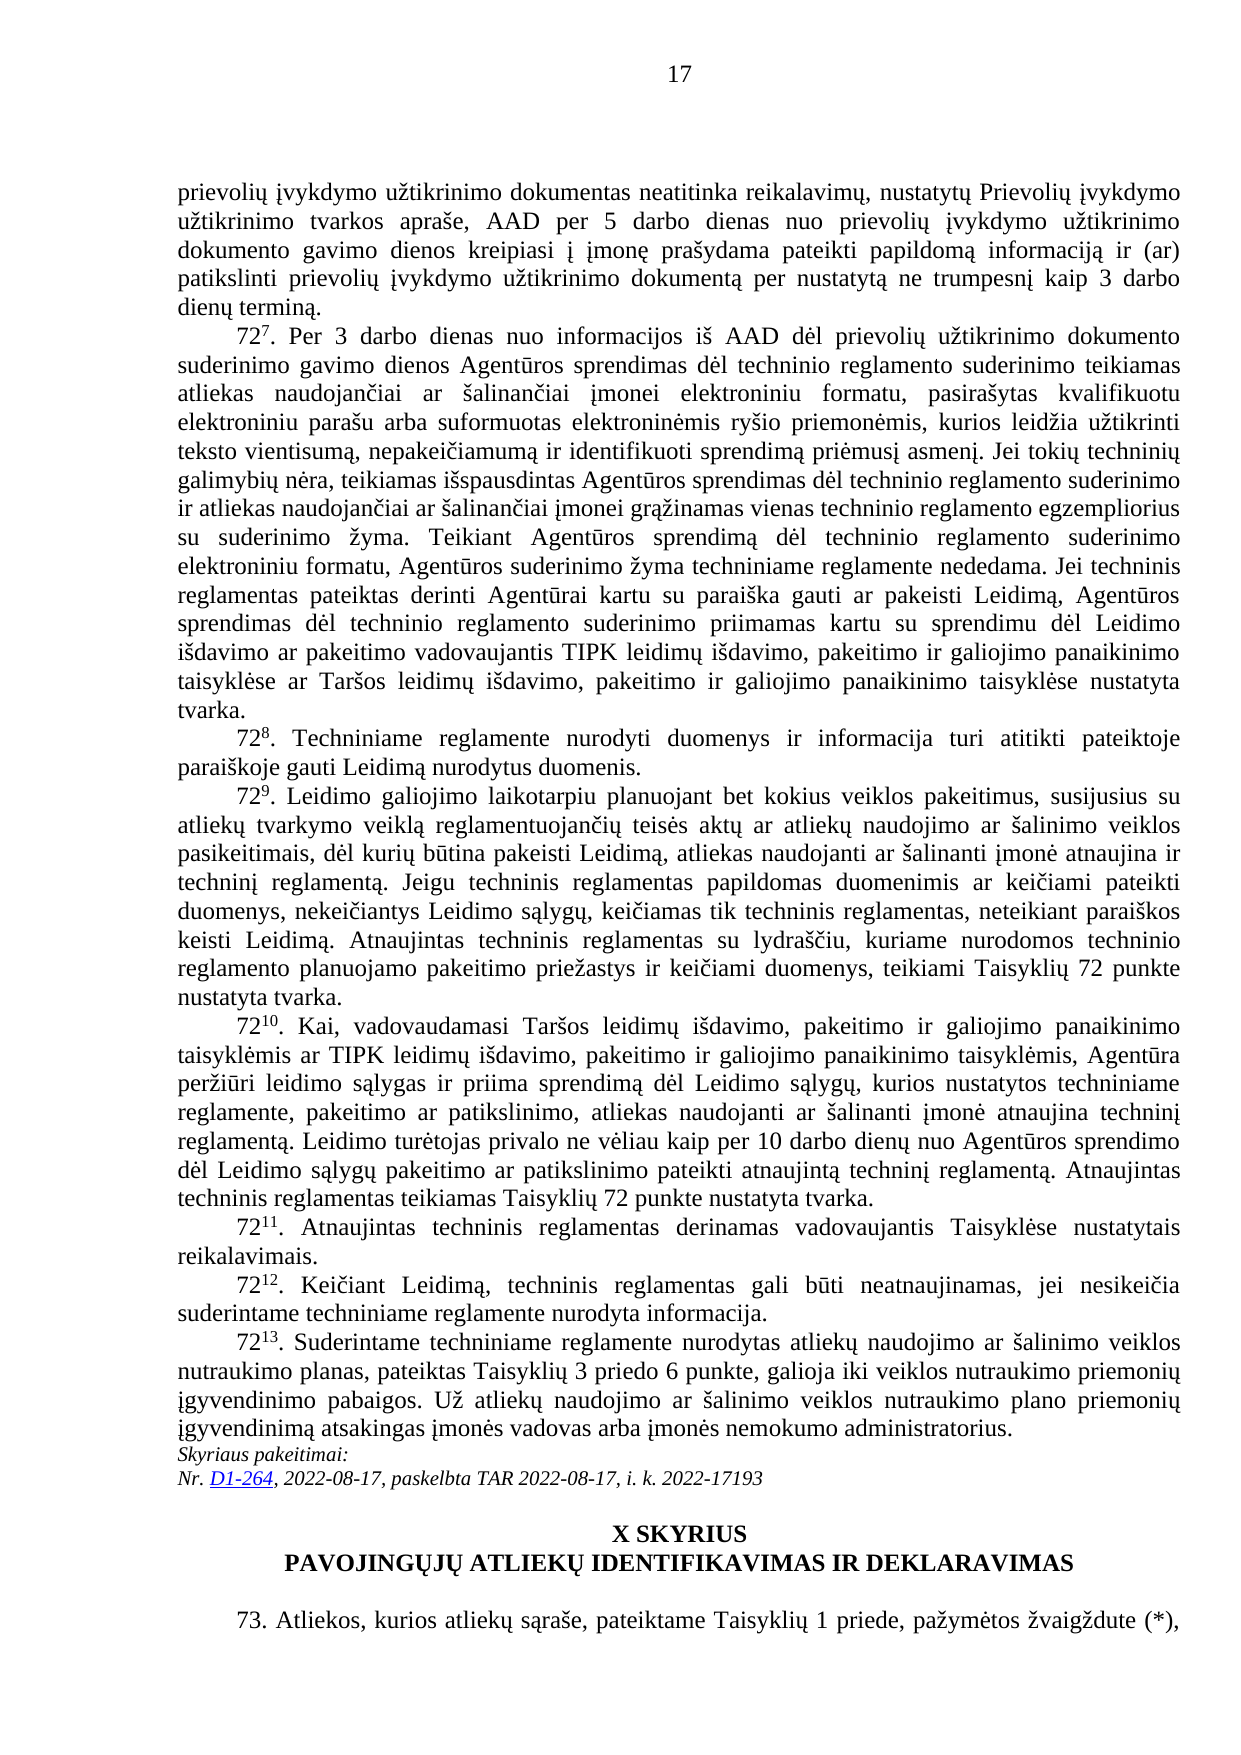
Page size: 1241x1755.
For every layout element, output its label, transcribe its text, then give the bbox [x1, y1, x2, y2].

text Nr. D1-264, 2022-08-17, paskelbta TAR 2022-08-17, i. k. 2022-17193 [177, 1466, 1181, 1490]
text 7210. Kai, vadovaudamasi Taršos leidimų išdavimo, pakeitimo ir galiojimo panaikinimo taisyklėmis ar TIPK leidimų išdavimo, pakeitimo ir galiojimo panaikinimo taisyklėmis, Agentūra peržiūri leidimo sąlygas ir priima sprendimą dėl Leidimo sąlygų, kurios nustatytos techniniame reglamente, pakeitimo ar patikslinimo, atliekas naudojanti ar šalinanti įmonė atnaujina techninį reglamentą. Leidimo turėtojas privalo ne vėliau kaip per 10 darbo dienų nuo Agentūros sprendimo dėl Leidimo sąlygų pakeitimo ar patikslinimo pateikti atnaujintą techninį reglamentą. Atnaujintas techninis reglamentas teikiamas Taisyklių 72 punkte nustatyta tvarka. [177, 1011, 1181, 1212]
text 7211. Atnaujintas techninis reglamentas derinamas vadovaujantis Taisyklėse nustatytais reikalavimais. [177, 1212, 1181, 1270]
text 73. Atliekos, kurios atliekų sąraše, pateiktame Taisyklių 1 priede, pažymėtos žvaigždute (*), [177, 1605, 1181, 1634]
text Skyriaus pakeitimai: [177, 1442, 1181, 1466]
text PAVOJINGŲJŲ ATLIEKŲ IDENTIFIKAVIMAS IR DEKLARAVIMAS [177, 1548, 1181, 1577]
text 728. Techniniame reglamente nurodyti duomenys ir informacija turi atitikti pateiktoje paraiškoje gauti Leidimą nurodytus duomenis. [177, 723, 1181, 781]
text 7213. Suderintame techniniame reglamente nurodytas atliekų naudojimo ar šalinimo veiklos nutraukimo planas, pateiktas Taisyklių 3 priedo 6 punkte, galioja iki veiklos nutraukimo priemonių įgyvendinimo pabaigos. Už atliekų naudojimo ar šalinimo veiklos nutraukimo plano priemonių įgyvendinimą atsakingas įmonės vadovas arba įmonės nemokumo administratorius. [177, 1327, 1181, 1442]
text prievolių įvykdymo užtikrinimo dokumentas neatitinka reikalavimų, nustatytų Prievolių įvykdymo užtikrinimo tvarkos apraše, AAD per 5 darbo dienas nuo prievolių įvykdymo užtikrinimo dokumento gavimo dienos kreipiasi į įmonę prašydama pateikti papildomą informaciją ir (ar) patikslinti prievolių įvykdymo užtikrinimo dokumentą per nustatytą ne trumpesnį kaip 3 darbo dienų terminą. [177, 177, 1181, 321]
text 727. Per 3 darbo dienas nuo informacijos iš AAD dėl prievolių užtikrinimo dokumento suderinimo gavimo dienos Agentūros sprendimas dėl techninio reglamento suderinimo teikiamas atliekas naudojančiai ar šalinančiai įmonei elektroniniu formatu, pasirašytas kvalifikuotu elektroniniu parašu arba suformuotas elektroninėmis ryšio priemonėmis, kurios leidžia užtikrinti teksto vientisumą, nepakeičiamumą ir identifikuoti sprendimą priėmusį asmenį. Jei tokių techninių galimybių nėra, teikiamas išspausdintas Agentūros sprendimas dėl techninio reglamento suderinimo ir atliekas naudojančiai ar šalinančiai įmonei grąžinamas vienas techninio reglamento egzempliorius su suderinimo žyma. Teikiant Agentūros sprendimą dėl techninio reglamento suderinimo elektroniniu formatu, Agentūros suderinimo žyma techniniame reglamente nededama. Jei techninis reglamentas pateiktas derinti Agentūrai kartu su paraiška gauti ar pakeisti Leidimą, Agentūros sprendimas dėl techninio reglamento suderinimo priimamas kartu su sprendimu dėl Leidimo išdavimo ar pakeitimo vadovaujantis TIPK leidimų išdavimo, pakeitimo ir galiojimo panaikinimo taisyklėse ar Taršos leidimų išdavimo, pakeitimo ir galiojimo panaikinimo taisyklėse nustatyta tvarka. [177, 321, 1181, 723]
text 729. Leidimo galiojimo laikotarpiu planuojant bet kokius veiklos pakeitimus, susijusius su atliekų tvarkymo veiklą reglamentuojančių teisės aktų ar atliekų naudojimo ar šalinimo veiklos pasikeitimais, dėl kurių būtina pakeisti Leidimą, atliekas naudojanti ar šalinanti įmonė atnaujina ir techninį reglamentą. Jeigu techninis reglamentas papildomas duomenimis ar keičiami pateikti duomenys, nekeičiantys Leidimo sąlygų, keičiamas tik techninis reglamentas, neteikiant paraiškos keisti Leidimą. Atnaujintas techninis reglamentas su lydraščiu, kuriame nurodomos techninio reglamento planuojamo pakeitimo priežastys ir keičiami duomenys, teikiami Taisyklių 72 punkte nustatyta tvarka. [177, 781, 1181, 1011]
text 7212. Keičiant Leidimą, techninis reglamentas gali būti neatnaujinamas, jei nesikeičia suderintame techniniame reglamente nurodyta informacija. [177, 1270, 1181, 1327]
text X SKYRIUS [177, 1519, 1181, 1548]
